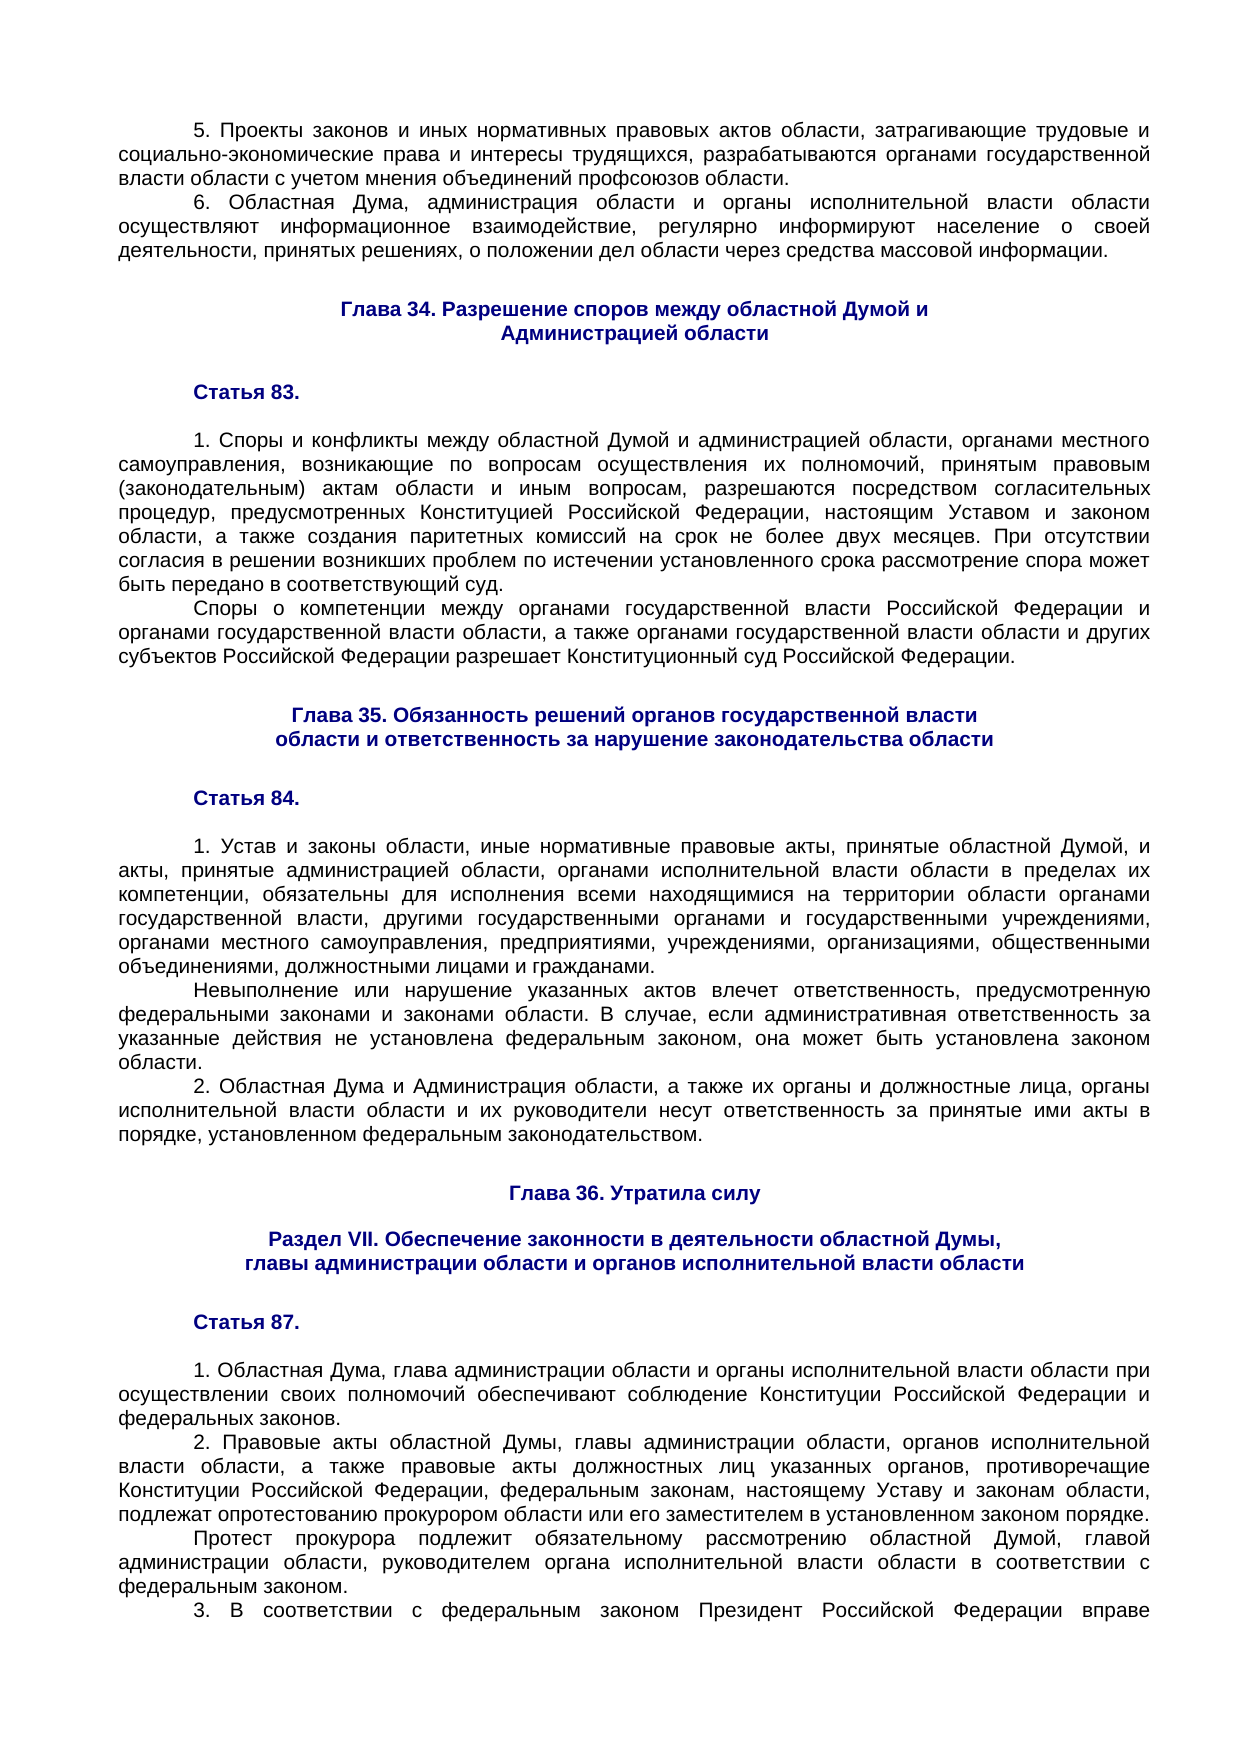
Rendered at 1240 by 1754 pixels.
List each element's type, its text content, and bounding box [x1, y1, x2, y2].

text Статья 87. [193, 1310, 1151, 1334]
text Споры о компетенции между органами государственной власти Российской Федерации и органами государственной власти области, а также органами государственной власти области и других субъектов Российской Федерации разрешает Конституционный суд Российской Федерации. [118, 596, 1151, 668]
subtitle Глава 35. Обязанность решений органов государственной власти области и ответственность за нарушение законодательства области [118, 703, 1151, 751]
text 2. Областная Дума и Администрация области, а также их органы и должностные лица, органы исполнительной власти области и их руководители несут ответственность за принятые ими акты в порядке, установленном федеральным законодательством. [118, 1073, 1151, 1145]
text 1. Областная Дума, глава администрации области и органы исполнительной власти области при осуществлении своих полномочий обеспечивают соблюдение Конституции Российской Федерации и федеральных законов. [118, 1358, 1151, 1430]
text 3. В соответствии с федеральным законом Президент Российской Федерации вправе [118, 1598, 1151, 1622]
text Статья 83. [193, 380, 1151, 404]
text 1. Споры и конфликты между областной Думой и администрацией области, органами местного самоуправления, возникающие по вопросам осуществления их полномочий, принятым правовым (законодательным) актам области и иным вопросам, разрешаются посредством согласительных процедур, предусмотренных Конституцией Российской Федерации, настоящим Уставом и законом области, а также создания паритетных комиссий на срок не более двух месяцев. При отсутствии согласия в решении возникших проблем по истечении установленного срока рассмотрение спора может быть передано в соответствующий суд. [118, 428, 1151, 596]
subtitle Глава 34. Разрешение споров между областной Думой и Администрацией области [118, 297, 1151, 345]
text Невыполнение или нарушение указанных актов влечет ответственность, предусмотренную федеральными законами и законами области. В случае, если административная ответственность за указанные действия не установлена федеральным законом, она может быть установлена законом области. [118, 978, 1151, 1073]
subtitle Глава 36. Утратила силу [118, 1181, 1151, 1204]
text Протест прокурора подлежит обязательному рассмотрению областной Думой, главой администрации области, руководителем органа исполнительной власти области в соответствии с федеральным законом. [118, 1526, 1151, 1598]
text 5. Проекты законов и иных нормативных правовых актов области, затрагивающие трудовые и социально-экономические права и интересы трудящихся, разрабатываются органами государственной власти области с учетом мнения объединений профсоюзов области. [118, 118, 1151, 190]
text 1. Устав и законы области, иные нормативные правовые акты, принятые областной Думой, и акты, принятые администрацией области, органами исполнительной власти области в пределах их компетенции, обязательны для исполнения всеми находящимися на территории области органами государственной власти, другими государственными органами и государственными учреждениями, органами местного самоуправления, предприятиями, учреждениями, организациями, общественными объединениями, должностными лицами и гражданами. [118, 834, 1151, 978]
text 2. Правовые акты областной Думы, главы администрации области, органов исполнительной власти области, а также правовые акты должностных лиц указанных органов, противоречащие Конституции Российской Федерации, федеральным законам, настоящему Уставу и законам области, подлежат опротестованию прокурором области или его заместителем в установленном законом порядке. [118, 1430, 1151, 1526]
subtitle Раздел VII. Обеспечение законности в деятельности областной Думы, главы администрации области и органов исполнительной власти области [118, 1227, 1151, 1275]
text Статья 84. [193, 786, 1151, 810]
text 6. Областная Дума, администрация области и органы исполнительной власти области осуществляют информационное взаимодействие, регулярно информируют население о своей деятельности, принятых решениях, о положении дел области через средства массовой информации. [118, 190, 1151, 262]
